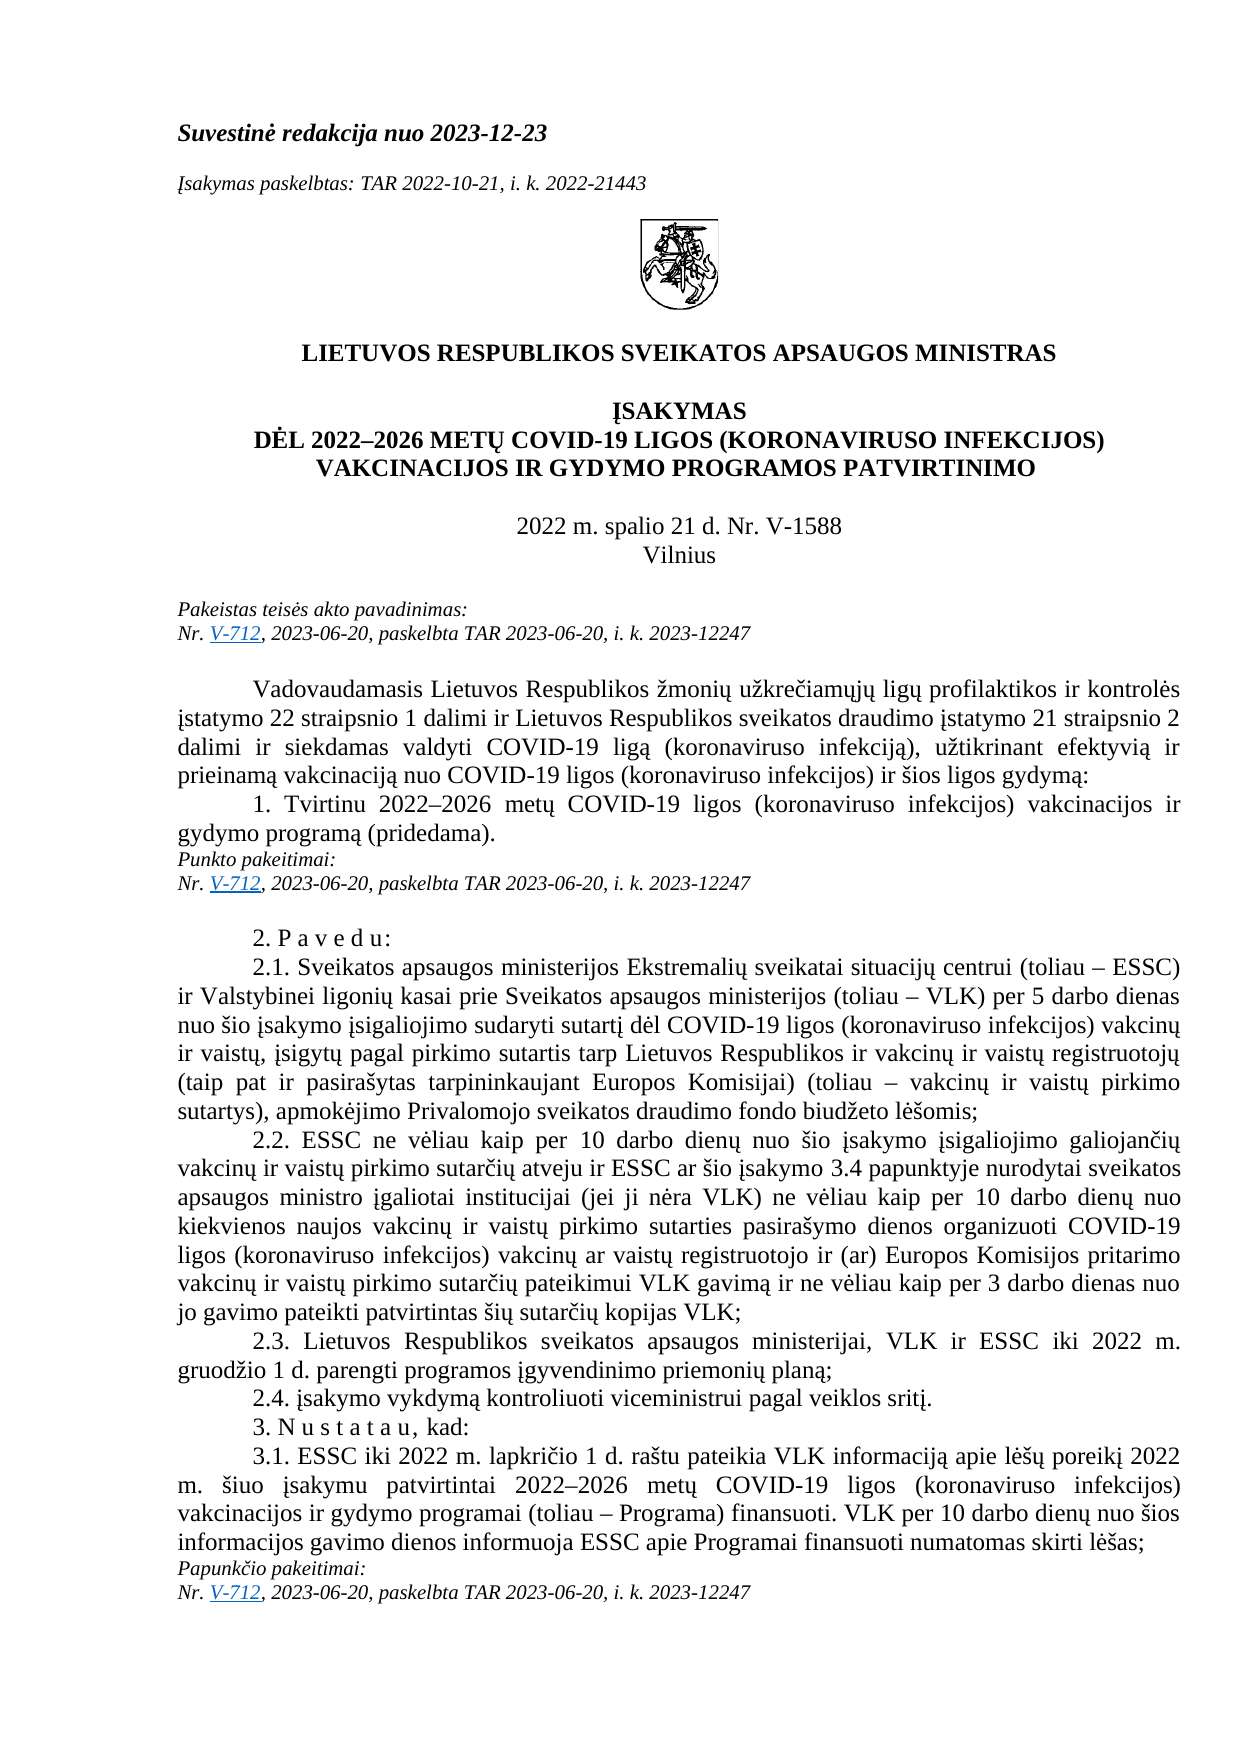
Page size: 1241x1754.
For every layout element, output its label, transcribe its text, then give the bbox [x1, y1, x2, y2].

text Nr. V-712, 2023-06-20, paskelbta TAR 2023-06-20, i. k. 2023-12247 [177, 621, 1181, 645]
text 2.4. įsakymo vykdymą kontroliuoti viceministrui pagal veiklos sritį. [177, 1383, 1181, 1412]
text Punkto pakeitimai: [177, 847, 1181, 871]
text Papunkčio pakeitimai: [177, 1556, 1181, 1580]
text Įsakymas paskelbtas: TAR 2022-10-21, i. k. 2022-21443 [177, 171, 1181, 195]
text ĮSAKYMAS [177, 396, 1181, 425]
text Nr. V-712, 2023-06-20, paskelbta TAR 2023-06-20, i. k. 2023-12247 [177, 1580, 1181, 1604]
text 2. Pavedu: [177, 923, 1181, 952]
text 1. Tvirtinu 2022–2026 metų COVID-19 ligos (koronaviruso infekcijos) vakcinacijos ir gydymo programą (pridedama). [177, 789, 1181, 847]
text Pakeistas teisės akto pavadinimas: [177, 597, 1181, 621]
text DĖL 2022–2026 METŲ COVID-19 LIGOS (KORONAVIRUSO INFEKCIJOS) VAKCINACIJOS IR GYDYMO PROGRAMOS PATVIRTINIMO [177, 425, 1181, 482]
text Vilnius [177, 540, 1181, 568]
text 2.2. ESSC ne vėliau kaip per 10 darbo dienų nuo šio įsakymo įsigaliojimo galiojančių vakcinų ir vaistų pirkimo sutarčių atveju ir ESSC ar šio įsakymo 3.4 papunktyje nurodytai sveikatos apsaugos ministro įgaliotai institucijai (jei ji nėra VLK) ne vėliau kaip per 10 darbo dienų nuo kiekvienos naujos vakcinų ir vaistų pirkimo sutarties pasirašymo dienos organizuoti COVID-19 ligos (koronaviruso infekcijos) vakcinų ar vaistų registruotojo ir (ar) Europos Komisijos pritarimo vakcinų ir vaistų pirkimo sutarčių pateikimui VLK gavimą ir ne vėliau kaip per 3 darbo dienas nuo jo gavimo pateikti patvirtintas šių sutarčių kopijas VLK; [177, 1125, 1181, 1326]
text LIETUVOS RESPUBLIKOS SVEIKATOS APSAUGOS MINISTRAS [177, 338, 1181, 367]
text 2.1. Sveikatos apsaugos ministerijos Ekstremalių sveikatai situacijų centrui (toliau – ESSC) ir Valstybinei ligonių kasai prie Sveikatos apsaugos ministerijos (toliau – VLK) per 5 darbo dienas nuo šio įsakymo įsigaliojimo sudaryti sutartį dėl COVID-19 ligos (koronaviruso infekcijos) vakcinų ir vaistų, įsigytų pagal pirkimo sutartis tarp Lietuvos Respublikos ir vakcinų ir vaistų registruotojų (taip pat ir pasirašytas tarpininkaujant Europos Komisijai) (toliau – vakcinų ir vaistų pirkimo sutartys), apmokėjimo Privalomojo sveikatos draudimo fondo biudžeto lėšomis; [177, 952, 1181, 1125]
text Vadovaudamasis Lietuvos Respublikos žmonių užkrečiamųjų ligų profilaktikos ir kontrolės įstatymo 22 straipsnio 1 dalimi ir Lietuvos Respublikos sveikatos draudimo įstatymo 21 straipsnio 2 dalimi ir siekdamas valdyti COVID-19 ligą (koronaviruso infekciją), užtikrinant efektyvią ir prieinamą vakcinaciją nuo COVID-19 ligos (koronaviruso infekcijos) ir šios ligos gydymą: [177, 674, 1181, 789]
text 2022 m. spalio 21 d. Nr. V-1588 [177, 511, 1181, 540]
text 3.1. ESSC iki 2022 m. lapkričio 1 d. raštu pateikia VLK informaciją apie lėšų poreikį 2022 m. šiuo įsakymu patvirtintai 2022–2026 metų COVID-19 ligos (koronaviruso infekcijos) vakcinacijos ir gydymo programai (toliau – Programa) finansuoti. VLK per 10 darbo dienų nuo šios informacijos gavimo dienos informuoja ESSC apie Programai finansuoti numatomas skirti lėšas; [177, 1441, 1181, 1556]
text Nr. V-712, 2023-06-20, paskelbta TAR 2023-06-20, i. k. 2023-12247 [177, 871, 1181, 895]
text 2.3. Lietuvos Respublikos sveikatos apsaugos ministerijai, VLK ir ESSC iki 2022 m. gruodžio 1 d. parengti programos įgyvendinimo priemonių planą; [177, 1326, 1181, 1383]
text Suvestinė redakcija nuo 2023-12-23 [177, 118, 1181, 147]
text 3. Nustatau, kad: [177, 1412, 1181, 1441]
